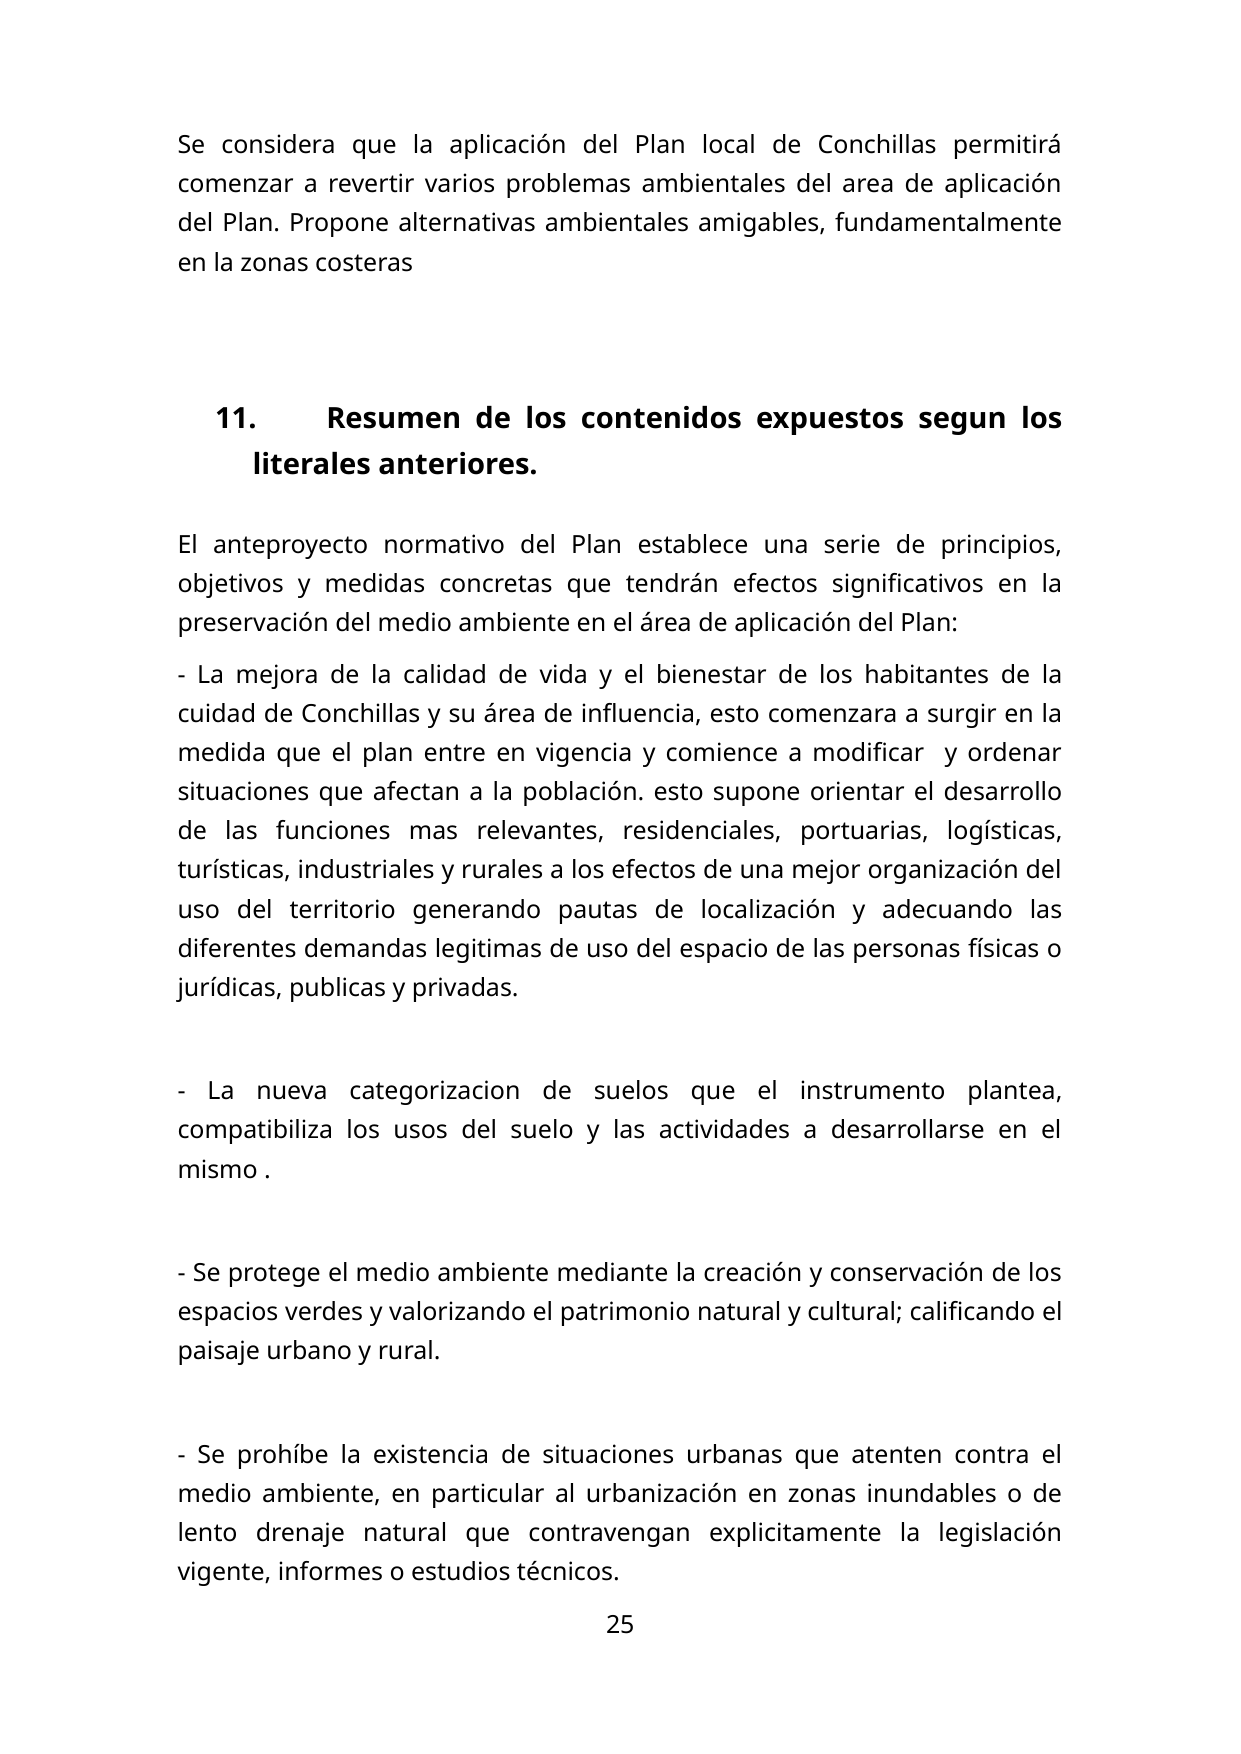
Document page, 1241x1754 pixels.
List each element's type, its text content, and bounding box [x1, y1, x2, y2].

text El anteproyecto normativo del Plan establece una serie de principios, objetivos y medidas concretas que tendrán efectos significativos en la preservación del medio ambiente en el área de aplicación del Plan: [177, 526, 1063, 639]
text - La nueva categorizacion de suelos que el instrumento plantea, compatibiliza los usos del suelo y las actividades a desarrollarse en el mismo . [177, 1073, 1063, 1185]
text Se considera que la aplicación del Plan local de Conchillas permitirá comenzar a revertir varios problemas ambientales del area de aplicación del Plan. Propone alternativas ambientales amigables, fundamentalmente en la zonas costeras [177, 127, 1063, 278]
text - Se prohíbe la existencia de situaciones urbanas que atenten contra el medio ambiente, en particular al urbanización en zonas inundables o de lento drenaje natural que contravengan explicitamente la legislación vigente, informes o estudios técnicos. [177, 1436, 1063, 1588]
text - Se protege el medio ambiente mediante la creación y conservación de los espacios verdes y valorizando el patrimonio natural y cultural; calificando el paisaje urbano y rural. [177, 1254, 1063, 1367]
subtitle Resumen de los contenidos expuestos segun los literales anteriores. [215, 397, 1063, 483]
text - La mejora de la calidad de vida y el bienestar de los habitantes de la cuidad de Conchillas y su área de influencia, esto comenzara a surgir en la medida que el plan entre en vigencia y comience a modificar y ordenar situaciones que afectan a la población. esto supone orientar el desarrollo de las funciones mas relevantes, residenciales, portuarias, logísticas, turísticas, industriales y rurales a los efectos de una mejor organización del uso del territorio generando pautas de localización y adecuando las diferentes demandas legitimas de uso del espacio de las personas físicas o jurídicas, publicas y privadas. [177, 656, 1063, 1004]
